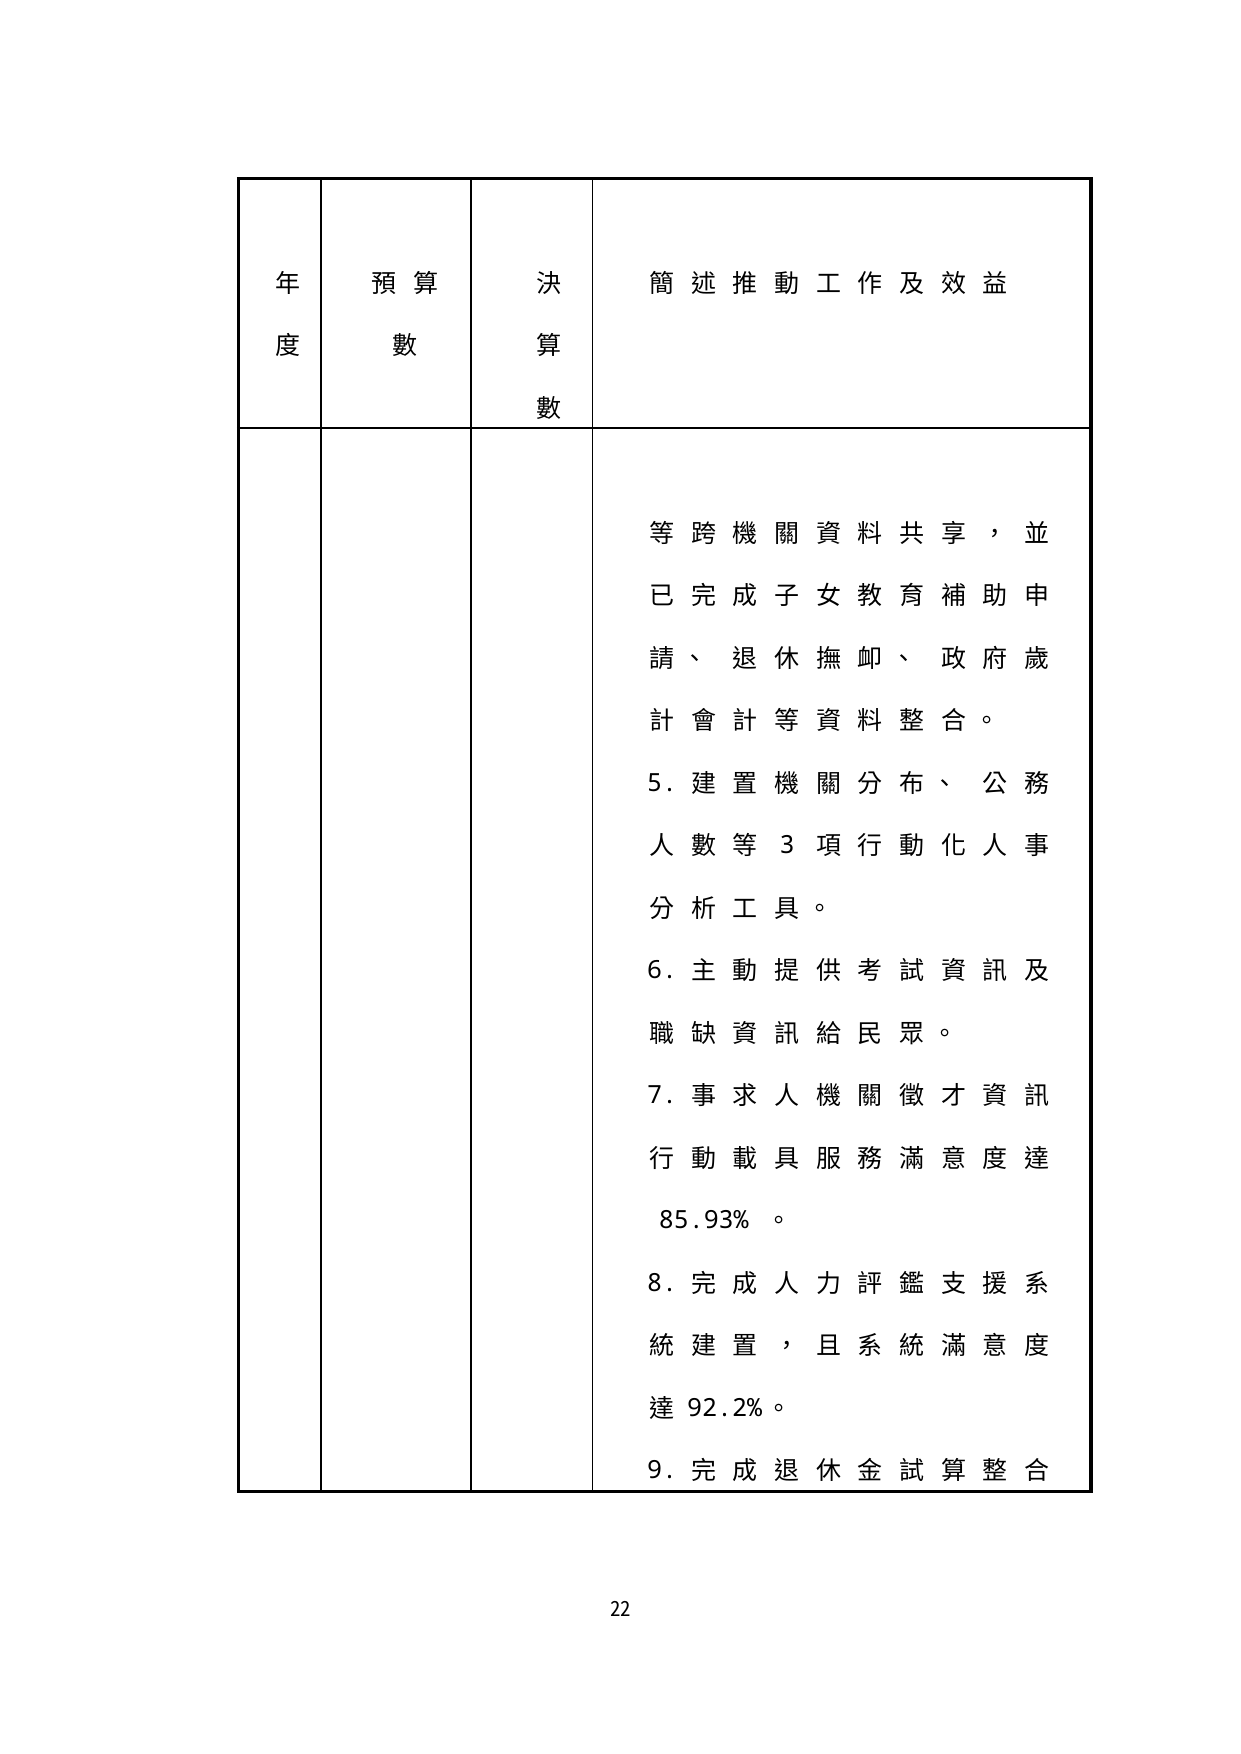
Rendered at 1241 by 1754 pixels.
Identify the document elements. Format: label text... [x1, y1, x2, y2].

table_cell [472, 429, 592, 1490]
table_cell 等跨機關資料共享，並已完成子女教育補助申請、退休撫卹、政府歲計會計等資料整合。 5.建置機關分布、公務人數等3項行動化人事分析工具。 6.主動提供考試資訊及職缺資訊給民眾。 7.事求人機關徵才資訊行動載具服務滿意度達85.93%。 8.完成人力評鑑支援系統建置，且系統滿意度達92.2%。 9.完成退休金試算整合 [593, 429, 1089, 1490]
table_cell [322, 429, 470, 1490]
table_header 簡述推動工作及效益 [593, 180, 1089, 427]
table_header 預算數 [322, 180, 470, 427]
table_cell [240, 429, 320, 1490]
table_header 年度 [240, 180, 320, 427]
table_header 決算數 [472, 180, 592, 427]
